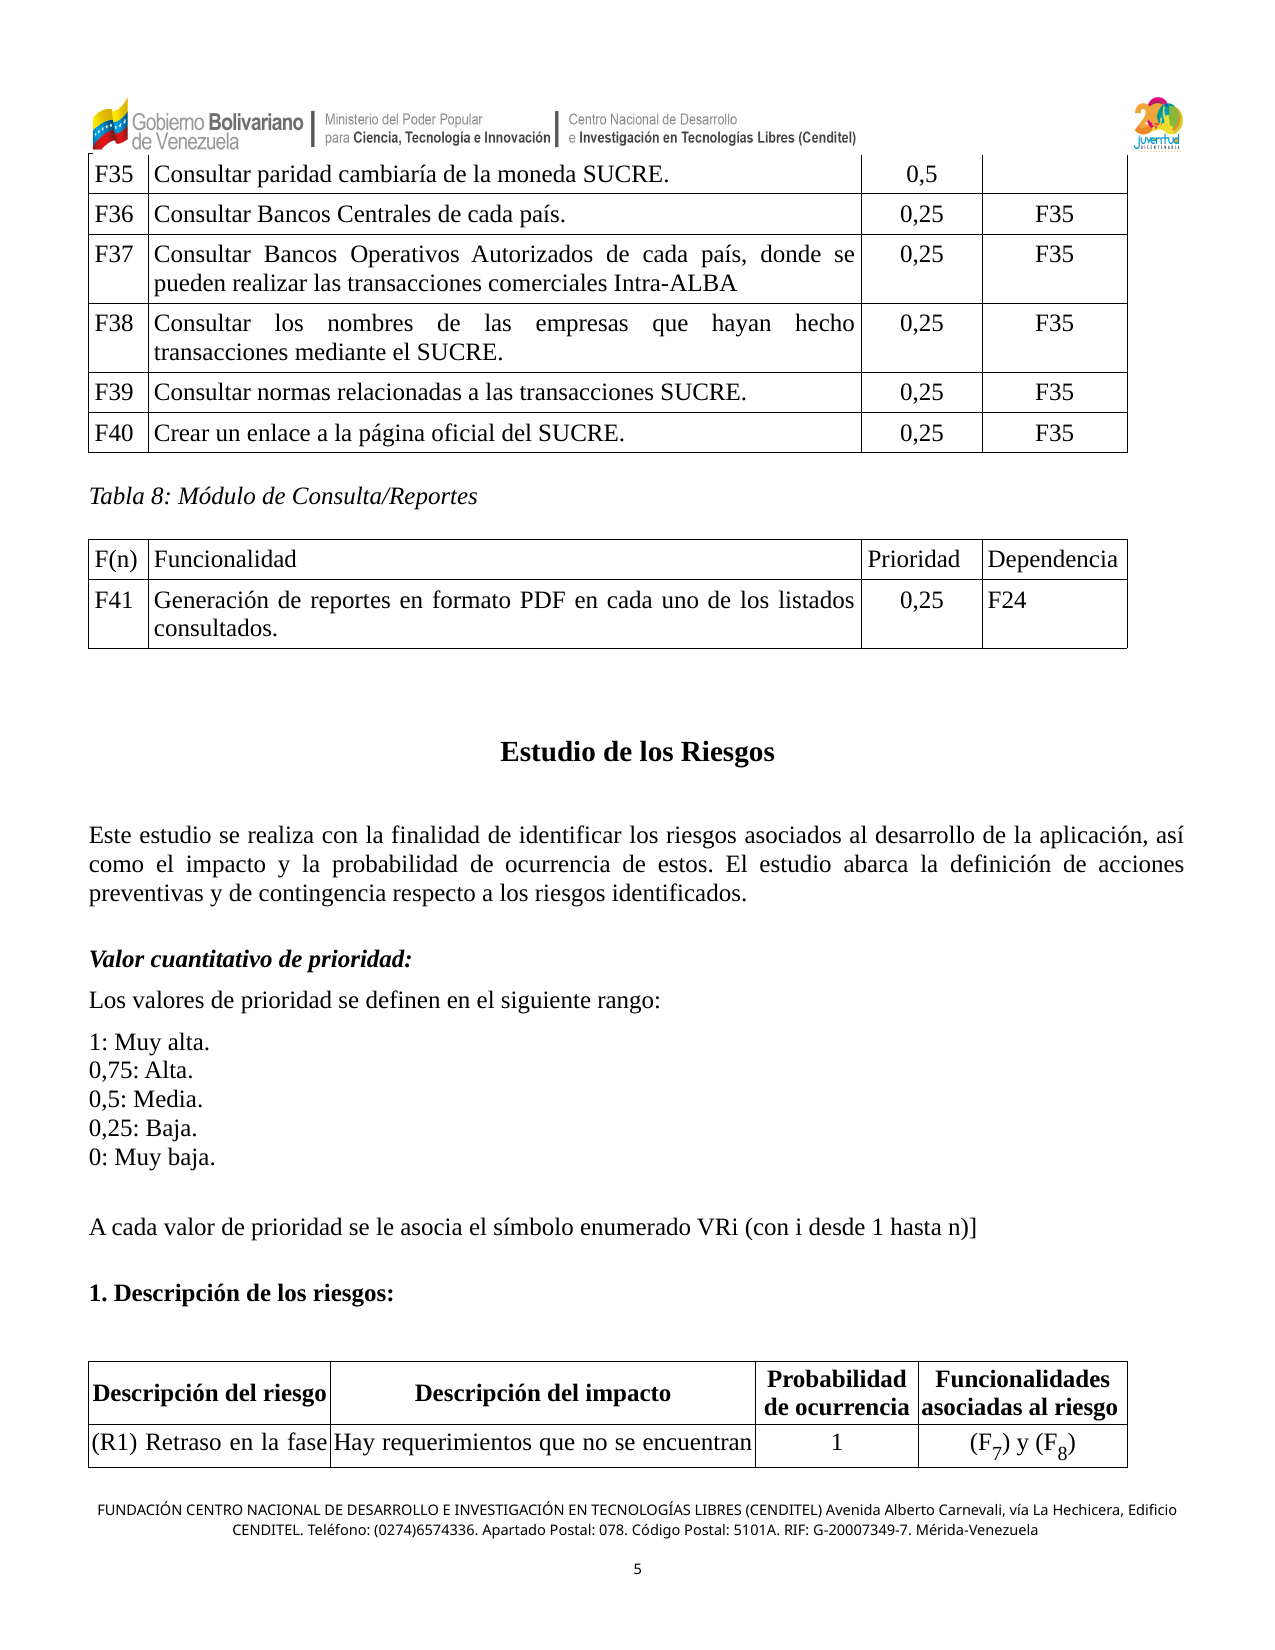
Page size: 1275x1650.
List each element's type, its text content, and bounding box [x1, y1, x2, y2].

table_cell 0,25 [862, 373, 982, 412]
table_cell F35 [983, 304, 1127, 372]
subtitle 1. Descripción de los riesgos: [88, 1278, 1186, 1307]
table_cell [983, 155, 1127, 193]
subtitle Valor cuantitativo de prioridad: [88, 944, 1186, 973]
table_cell F24 [983, 580, 1127, 648]
table_cell F36 [89, 194, 148, 233]
table_cell 0,25 [862, 194, 982, 233]
table_cell Generación de reportes en formato PDF en cada uno de los listados consultados. [149, 580, 861, 648]
table_cell F37 [89, 235, 148, 303]
text Los valores de prioridad se definen en el siguiente rango: [88, 986, 1186, 1014]
table_cell Consultar Bancos Operativos Autorizados de cada país, donde se pueden realizar las transacciones comerciales Intra-ALBA [149, 235, 861, 303]
text Estudio de los Riesgos [88, 734, 1186, 768]
table_header Probabilidad de ocurrencia [756, 1362, 918, 1424]
table_cell F40 [89, 413, 148, 452]
table_cell 0,25 [862, 413, 982, 452]
table_cell F35 [89, 154, 148, 193]
table_header Funcionalidad [149, 540, 861, 579]
table_header Descripción del impacto [331, 1362, 755, 1424]
table_cell F41 [89, 580, 148, 648]
table_cell Consultar los nombres de las empresas que hayan hecho transacciones mediante el SUCRE. [149, 304, 861, 372]
table_cell Consultar normas relacionadas a las transacciones SUCRE. [149, 373, 861, 412]
table_cell F35 [983, 373, 1127, 412]
table_cell F35 [983, 413, 1127, 452]
table_cell 0,5 [862, 155, 982, 193]
table_cell Consultar Bancos Centrales de cada país. [149, 194, 861, 233]
table_cell F35 [983, 194, 1127, 233]
table_header Funcionalidades asociadas al riesgo [919, 1362, 1127, 1424]
table_cell (F7) y (F8) [919, 1425, 1127, 1467]
table_cell Consultar paridad cambiaría de la moneda SUCRE. [149, 155, 861, 193]
table_cell F35 [983, 235, 1127, 303]
table_cell Hay requerimientos que no se encuentran [331, 1425, 755, 1467]
table_cell Crear un enlace a la página oficial del SUCRE. [149, 413, 861, 452]
table_cell 0,25 [862, 580, 982, 648]
table_cell (R1) Retraso en la fase [89, 1425, 330, 1467]
table_header Dependencia [983, 540, 1127, 579]
picture [92, 95, 1184, 155]
text A cada valor de prioridad se le asocia el símbolo enumerado VRi (con i desde 1 hasta n)] [88, 1212, 1186, 1241]
table_header Descripción del riesgo [89, 1362, 330, 1424]
text Este estudio se realiza con la finalidad de identificar los riesgos asociados al desarrollo de la aplicación, así como el impacto y la probabilidad de ocurrencia de estos. El estudio abarca la definición de acciones preventivas y de contingencia respecto a los riesgos identificados. [88, 821, 1186, 907]
text 1: Muy alta. 0,75: Alta. 0,5: Media. 0,25: Baja. 0: Muy baja. [88, 1027, 1186, 1199]
text Tabla 8: Módulo de Consulta/Reportes [88, 481, 1186, 510]
table_cell 1 [756, 1425, 918, 1467]
table_header F(n) [89, 540, 148, 579]
table_cell 0,25 [862, 304, 982, 372]
table_cell 0,25 [862, 235, 982, 303]
table_cell F39 [89, 373, 148, 412]
table_header Prioridad [862, 540, 982, 579]
table_cell F38 [89, 304, 148, 372]
